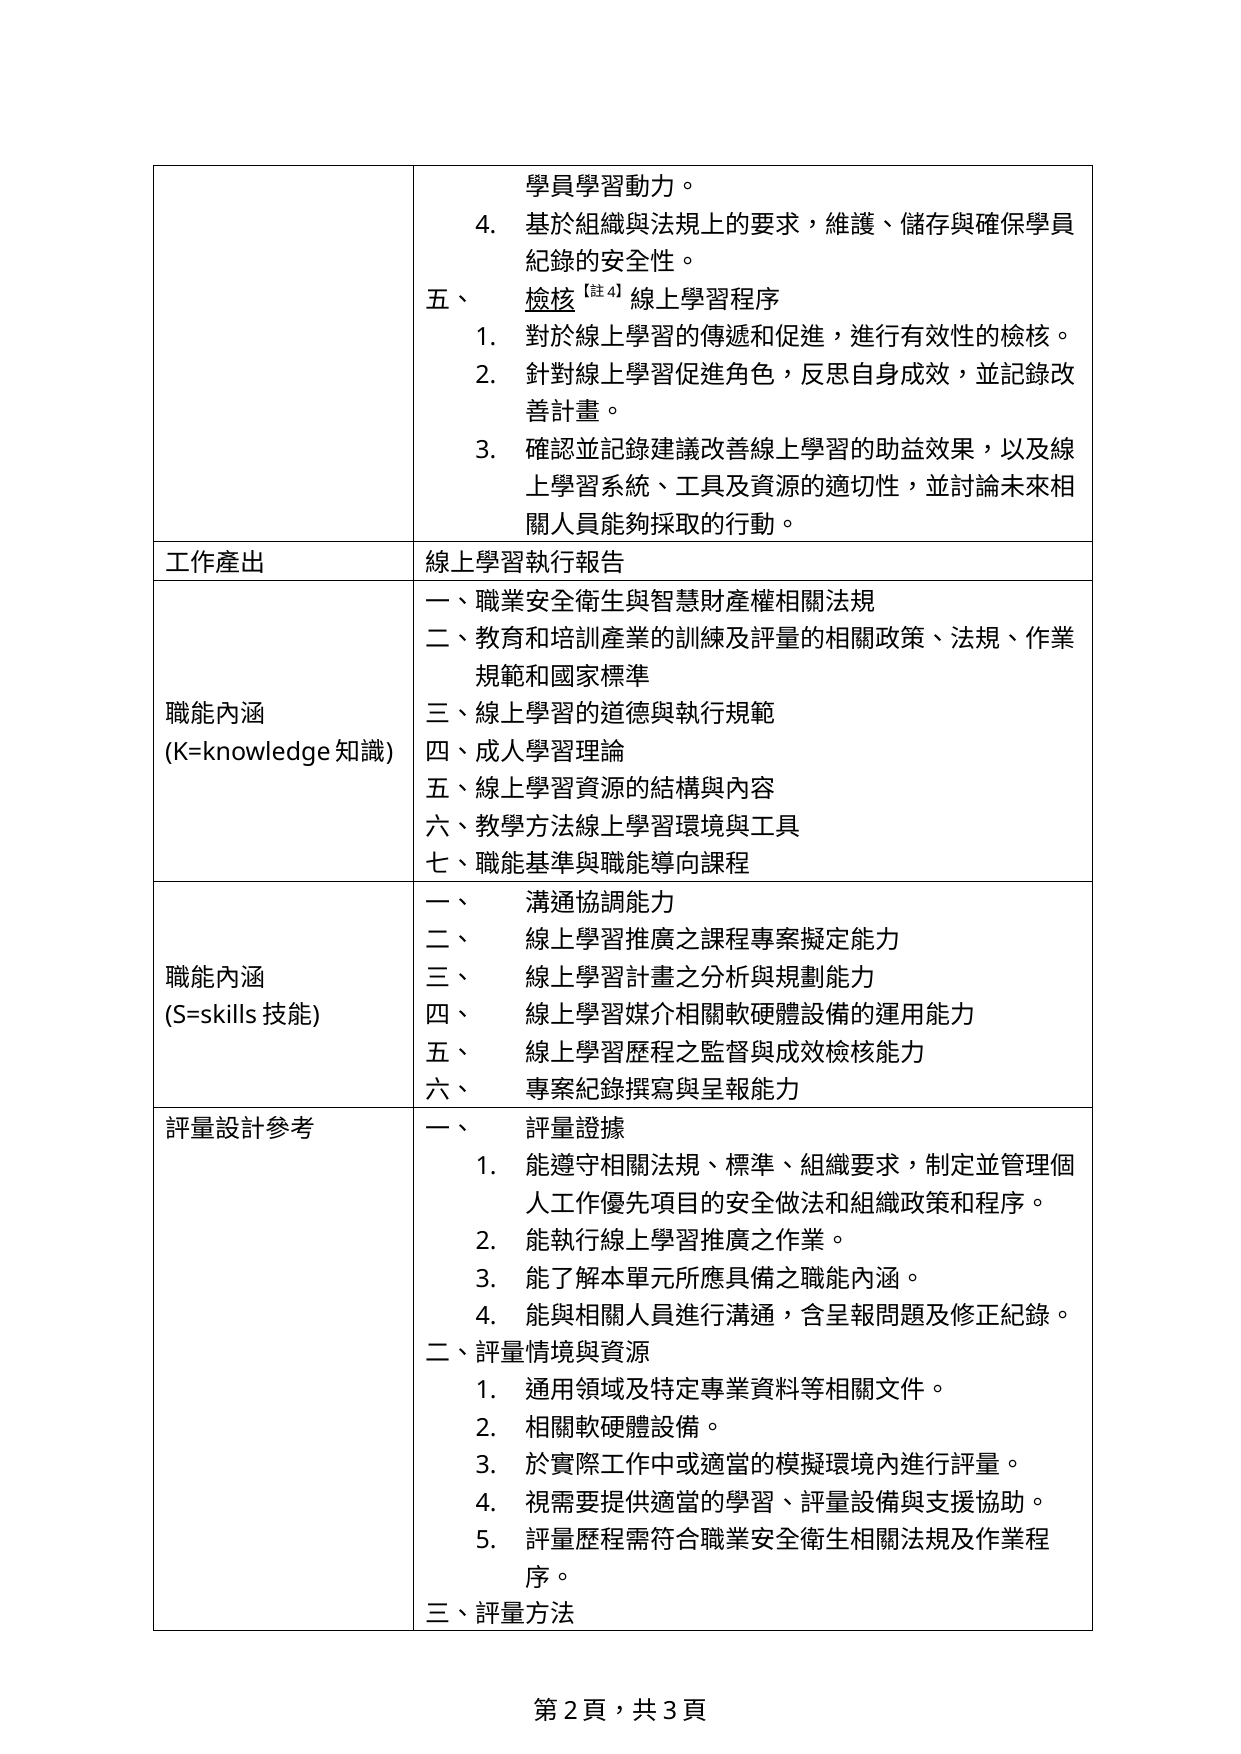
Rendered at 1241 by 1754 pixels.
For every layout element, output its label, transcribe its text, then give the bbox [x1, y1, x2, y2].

table_cell 線上學習執行報告 [414, 542, 1092, 579]
table_cell 職能內涵 (S=skills技能) [154, 882, 413, 1107]
table_cell 建立線上學習環境 透過使用、閱讀和解釋學習策略和學習歷程，確認學習成果和目標相符合。 發展群體與個人學習者的風格與特色，以支持有效的計畫。 發展線上學習計畫【註1】，管理和排序線上學習的活動與事件，以確保學習內容的邏輯連續性及進度連貫性。 確認線上學習環境的技術要求【註2】。 試用並檢查線上學習資源與教材，避免發生技術問題。 發展並記錄線上學習環境方案。 針對線上學員，確認並安排特定的技術支援需求及機制。 介紹線上學習 有效引導線上學習環境和討論，並釐清目標和線上學習方案，並達成共識。 與線上學員建立線上學習的關係。 啟發線上學員之間的關係，以提供包容性的支持、尊重多樣性，並積極的給予線上學習環境。 引導並促進線上學習 根據線上學習計畫使用相關電子工具，以促進線上學習。 展示輔助線上學習的良好範例【註3】，以確保有效率的學習經驗。 使用相關設備支援以解決技術問題。 於線上學習經驗中，融入創新學習、練習，以及形成性的評量。 監督線上學習 監督和記錄線上學習進度，以確保成果的實現並且達到學員的個別需求。 在線上學習的內部及外部環境提供適當的支援與引導。 持續地監督線上學員彼此之間的互動與參與線上學習活動的情形，並於必要的時候適時參與，以維持學員學習動力。 基於組織與法規上的要求，維護、儲存與確保學員紀錄的安全性。 檢核【註4】線上學習程序 對於線上學習的傳遞和促進，進行有效性的檢核。 針對線上學習促進角色，反思自身成效，並記錄改善計畫。 確認並記錄建議改善線上學習的助益效果，以及線上學習系統、工具及資源的適切性，並討論未來相關人員能夠採取的行動。 [414, 166, 1092, 541]
table_cell 溝通協調能力 線上學習推廣之課程專案擬定能力 線上學習計畫之分析與規劃能力 線上學習媒介相關軟硬體設備的運用能力 線上學習歷程之監督與成效檢核能力 專案紀錄撰寫與呈報能力 [414, 882, 1092, 1107]
table_cell 職能內涵 (K=knowledge知識) [154, 581, 413, 881]
table_cell 職業安全衛生與智慧財產權相關法規 教育和培訓產業的訓練及評量的相關政策、法規、作業規範和國家標準 線上學習的道德與執行規範 成人學習理論 線上學習資源的結構與內容 教學方法線上學習環境與工具 職能基準與職能導向課程 [414, 581, 1092, 881]
table_cell 工作產出 [154, 542, 413, 579]
table_cell 評量證據 能遵守相關法規、標準、組織要求，制定並管理個人工作優先項目的安全做法和組織政策和程序。 能執行線上學習推廣之作業。 能了解本單元所應具備之職能內涵。 能與相關人員進行溝通，含呈報問題及修正紀錄。 二、評量情境與資源 通用領域及特定專業資料等相關文件。 相關軟硬體設備。 於實際工作中或適當的模擬環境內進行評量。 視需要提供適當的學習、評量設備與支援協助。 評量歷程需符合職業安全衛生相關法規及作業程序。 三、評量方法 於真實或模擬工作條件下直接觀察受評者執行線上學習推廣之任務。 口頭提問，確認受評者能持續辨認出並正確解讀實作時所需的基本基礎知識。 評量者設計情境題庫，評估受評者之問題處理能力。 檢視受評者製作關於執行任務時的工作場域報告紀錄。 [414, 1108, 1092, 1630]
table_cell 評量設計參考 [154, 1108, 413, 1630]
table_cell [154, 166, 413, 541]
